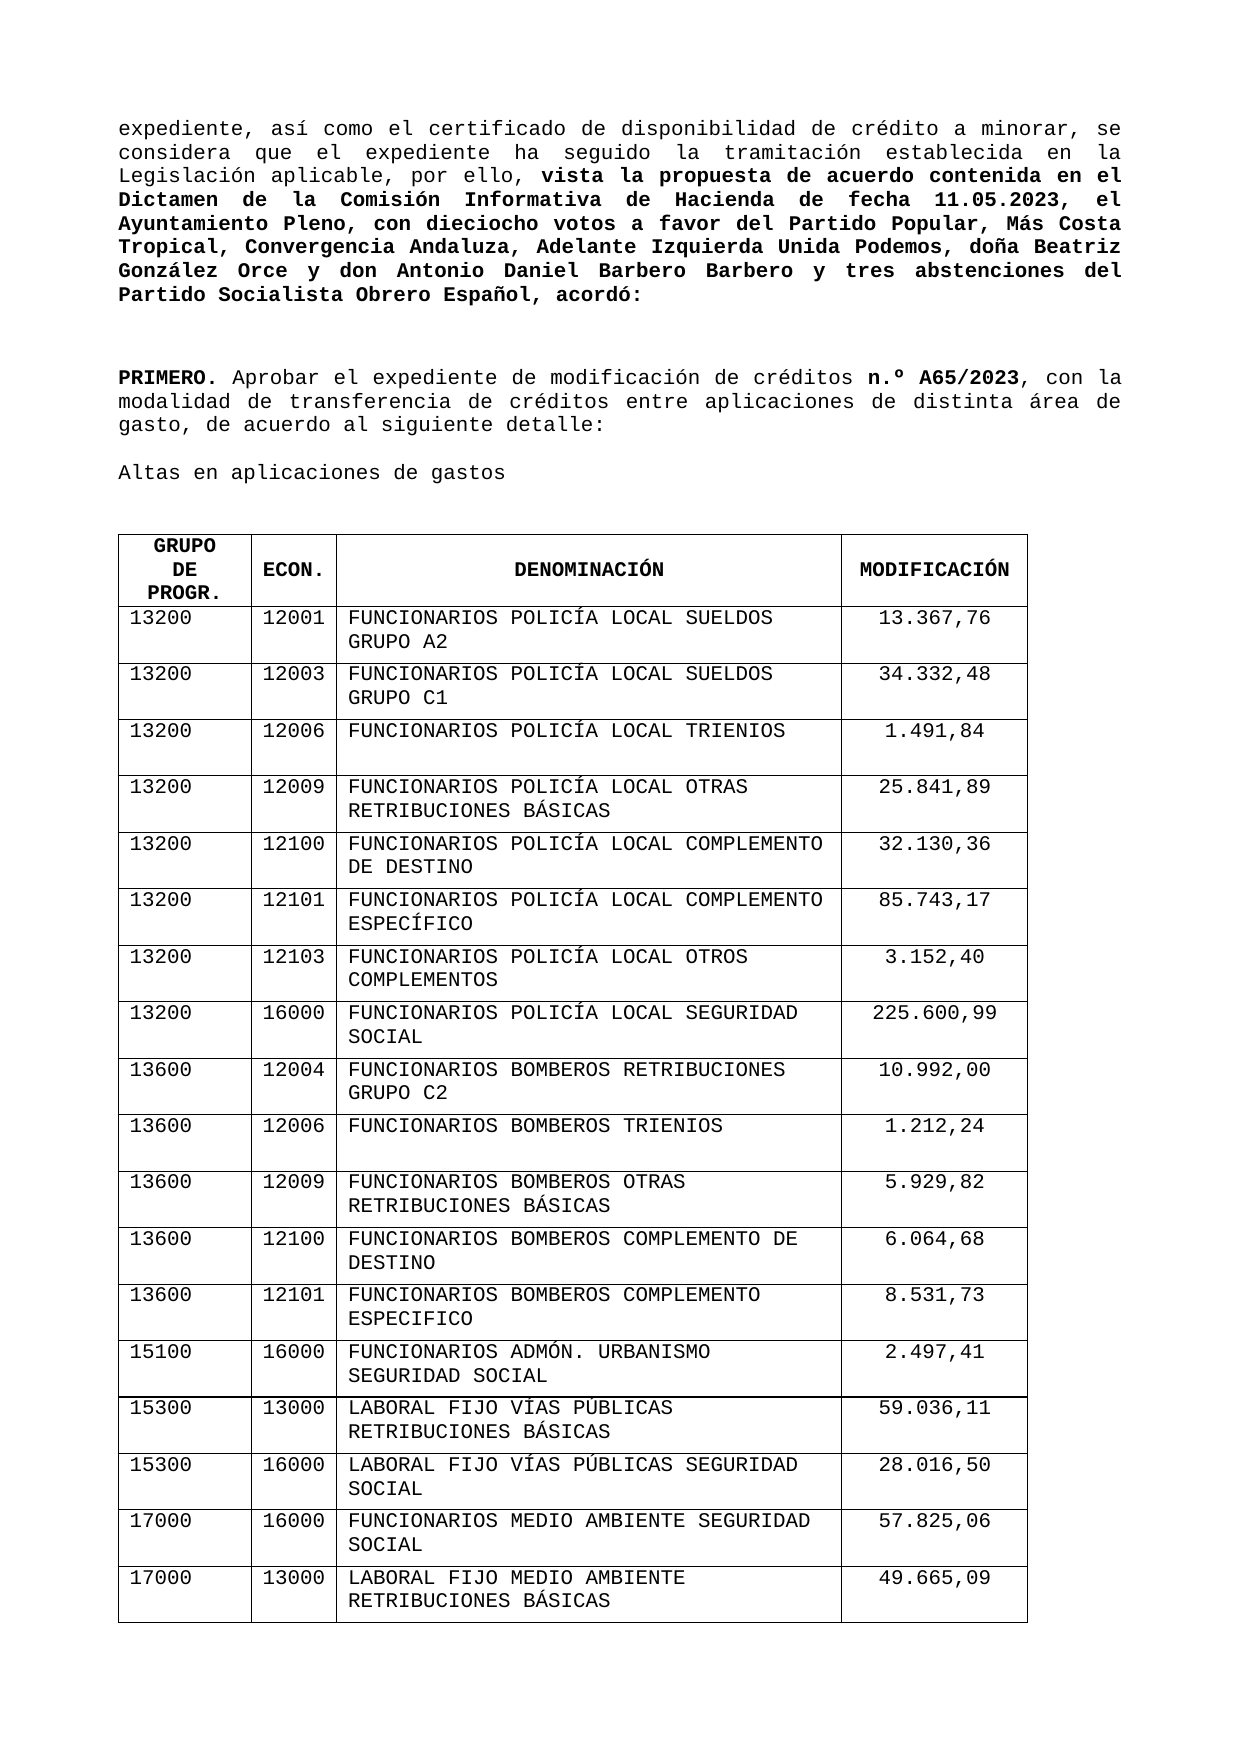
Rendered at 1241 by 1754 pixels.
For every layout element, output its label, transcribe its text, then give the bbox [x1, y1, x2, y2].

table_cell 59.036,11 [842, 1398, 1027, 1453]
table_header DENOMINACIÓN [337, 535, 841, 606]
table_cell 16000 [252, 1002, 336, 1058]
table_cell 57.825,06 [842, 1510, 1027, 1566]
table_cell 85.743,17 [842, 889, 1027, 945]
table_cell FUNCIONARIOS BOMBEROS OTRAS RETRIBUCIONES BÁSICAS [337, 1172, 841, 1227]
table_cell 12006 [252, 1115, 336, 1171]
table_cell 12006 [252, 720, 336, 775]
table_cell 13600 [119, 1285, 251, 1340]
table_cell 12100 [252, 833, 336, 888]
table_cell 13200 [119, 664, 251, 719]
table_cell 12009 [252, 1172, 336, 1227]
table_cell 34.332,48 [842, 664, 1027, 719]
table_cell 13200 [119, 720, 251, 775]
table_cell 225.600,99 [842, 1002, 1027, 1058]
table_cell 13200 [119, 776, 251, 832]
table_cell 12003 [252, 664, 336, 719]
table_cell 12101 [252, 889, 336, 945]
table_cell 15100 [119, 1341, 251, 1396]
table_cell 1.212,24 [842, 1115, 1027, 1171]
table_cell 17000 [119, 1510, 251, 1566]
table_cell 12100 [252, 1228, 336, 1283]
table_cell FUNCIONARIOS POLICÍA LOCAL TRIENIOS [337, 720, 841, 775]
table_cell 12009 [252, 776, 336, 832]
table_cell LABORAL FIJO MEDIO AMBIENTE RETRIBUCIONES BÁSICAS [337, 1567, 841, 1622]
table_cell 13600 [119, 1172, 251, 1227]
table_cell 10.992,00 [842, 1059, 1027, 1114]
table_cell 1.491,84 [842, 720, 1027, 775]
table_cell 13200 [119, 889, 251, 945]
table_cell 13600 [119, 1059, 251, 1114]
table_cell 13600 [119, 1228, 251, 1283]
table_cell 16000 [252, 1341, 336, 1396]
table_cell 5.929,82 [842, 1172, 1027, 1227]
table_header MODIFICACIÓN [842, 535, 1027, 606]
table_cell 15300 [119, 1398, 251, 1453]
text PRIMERO. Aprobar el expediente de modificación de créditos n.º A65/2023, con la modalidad de transferencia de créditos entre aplicaciones de distinta área de gasto, de acuerdo al siguiente detalle: [118, 343, 1122, 438]
text Altas en aplicaciones de gastos [118, 462, 1122, 485]
table_cell 49.665,09 [842, 1567, 1027, 1622]
table_cell FUNCIONARIOS BOMBEROS RETRIBUCIONES GRUPO C2 [337, 1059, 841, 1114]
table_cell FUNCIONARIOS POLICÍA LOCAL SEGURIDAD SOCIAL [337, 1002, 841, 1058]
table_cell 12101 [252, 1285, 336, 1340]
table_cell FUNCIONARIOS ADMÓN. URBANISMO SEGURIDAD SOCIAL [337, 1341, 841, 1396]
table_cell 13000 [252, 1398, 336, 1453]
table_cell 32.130,36 [842, 833, 1027, 888]
table_cell 2.497,41 [842, 1341, 1027, 1396]
table_header GRUPO DE PROGR. [119, 535, 251, 606]
table_cell 8.531,73 [842, 1285, 1027, 1340]
table_cell 3.152,40 [842, 946, 1027, 1001]
table_cell FUNCIONARIOS POLICÍA LOCAL SUELDOS GRUPO A2 [337, 607, 841, 662]
table_cell LABORAL FIJO VÍAS PÚBLICAS RETRIBUCIONES BÁSICAS [337, 1398, 841, 1453]
table_cell 13200 [119, 946, 251, 1001]
text expediente, así como el certificado de disponibilidad de crédito a minorar, se considera que el expediente ha seguido la tramitación establecida en la Legislación aplicable, por ello, vista la propuesta de acuerdo contenida en el Dictamen de la Comisión Informativa de Hacienda de fecha 11.05.2023, el Ayuntamiento Pleno, con dieciocho votos a favor del Partido Popular, Más Costa Tropical, Convergencia Andaluza, Adelante Izquierda Unida Podemos, doña Beatriz González Orce y don Antonio Daniel Barbero Barbero y tres abstenciones del Partido Socialista Obrero Español, acordó: [118, 118, 1122, 307]
table_header ECON. [252, 535, 336, 606]
table_cell 15300 [119, 1454, 251, 1509]
table_cell FUNCIONARIOS POLICÍA LOCAL COMPLEMENTO DE DESTINO [337, 833, 841, 888]
table_cell 28.016,50 [842, 1454, 1027, 1509]
table_cell FUNCIONARIOS POLICÍA LOCAL SUELDOS GRUPO C1 [337, 664, 841, 719]
table_cell FUNCIONARIOS MEDIO AMBIENTE SEGURIDAD SOCIAL [337, 1510, 841, 1566]
table_cell 12001 [252, 607, 336, 662]
table_cell FUNCIONARIOS BOMBEROS TRIENIOS [337, 1115, 841, 1171]
table_cell FUNCIONARIOS POLICÍA LOCAL OTROS COMPLEMENTOS [337, 946, 841, 1001]
table_cell 6.064,68 [842, 1228, 1027, 1283]
table_cell 12004 [252, 1059, 336, 1114]
table_cell 13600 [119, 1115, 251, 1171]
table_cell 13200 [119, 607, 251, 662]
table_cell 12103 [252, 946, 336, 1001]
table_cell 13000 [252, 1567, 336, 1622]
table_cell FUNCIONARIOS POLICÍA LOCAL OTRAS RETRIBUCIONES BÁSICAS [337, 776, 841, 832]
table_cell 25.841,89 [842, 776, 1027, 832]
table_cell 16000 [252, 1510, 336, 1566]
table_cell 13.367,76 [842, 607, 1027, 662]
table_cell 13200 [119, 833, 251, 888]
table_cell 17000 [119, 1567, 251, 1622]
table_cell 16000 [252, 1454, 336, 1509]
table_cell FUNCIONARIOS BOMBEROS COMPLEMENTO ESPECIFICO [337, 1285, 841, 1340]
table_cell FUNCIONARIOS POLICÍA LOCAL COMPLEMENTO ESPECÍFICO [337, 889, 841, 945]
table_cell FUNCIONARIOS BOMBEROS COMPLEMENTO DE DESTINO [337, 1228, 841, 1283]
table_cell 13200 [119, 1002, 251, 1058]
table_cell LABORAL FIJO VÍAS PÚBLICAS SEGURIDAD SOCIAL [337, 1454, 841, 1509]
